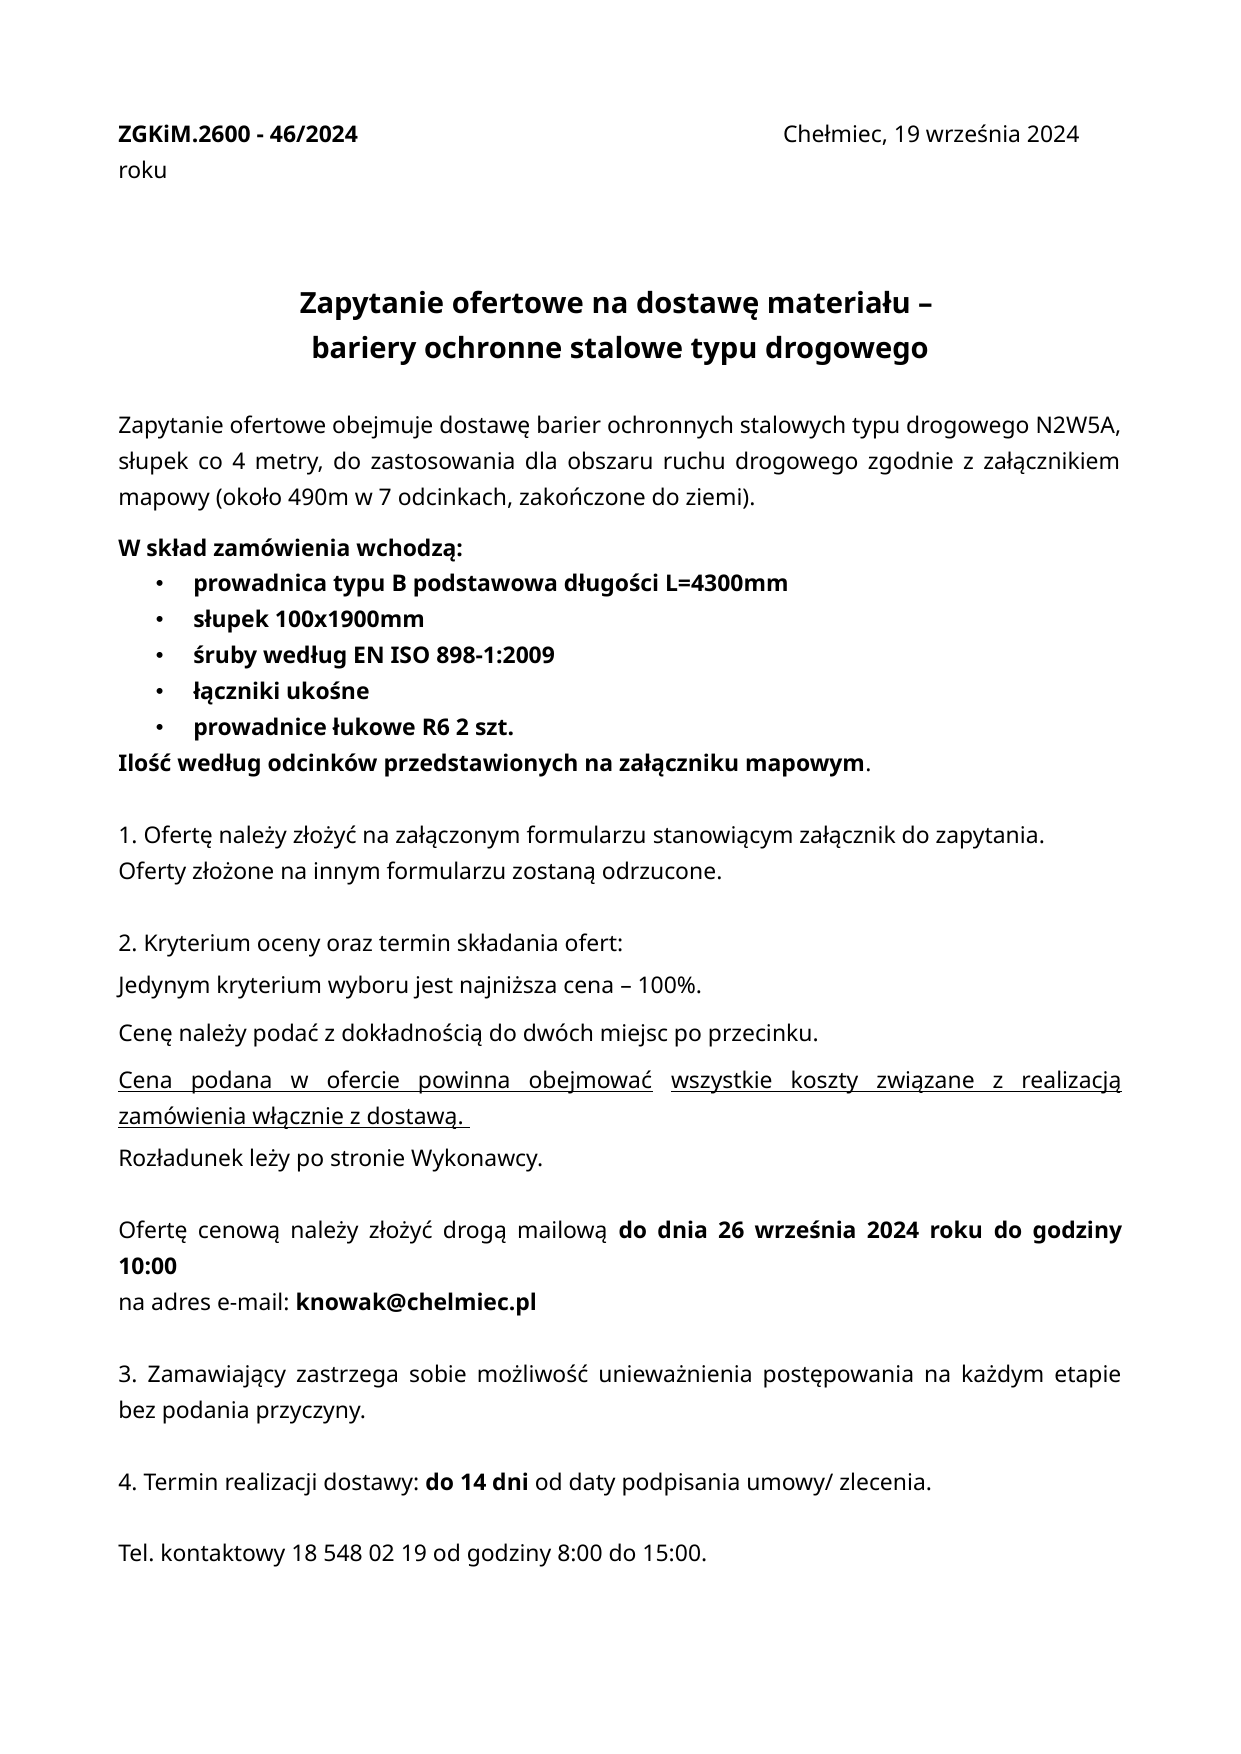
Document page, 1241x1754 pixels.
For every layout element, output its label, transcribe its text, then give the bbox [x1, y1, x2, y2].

text Cenę należy podać z dokładnością do dwóch miejsc po przecinku. [118, 1016, 1122, 1048]
text Zapytanie ofertowe obejmuje dostawę barier ochronnych stalowych typu drogowego N2W5A, słupek co 4 metry, do zastosowania dla obszaru ruchu drogowego zgodnie z załącznikiem mapowy (około 490m w 7 odcinkach, zakończone do ziemi). [118, 409, 1122, 512]
text Jedynym kryterium wyboru jest najniższa cena – 100%. [118, 969, 1122, 1000]
list słupek 100x1900mm [156, 603, 1122, 634]
text bariery ochronne stalowe typu drogowego [118, 327, 1122, 367]
text 3. Zamawiający zastrzega sobie możliwość unieważnienia postępowania na każdym etapie bez podania przyczyny. [118, 1358, 1122, 1425]
text Rozładunek leży po stronie Wykonawcy. [118, 1142, 1122, 1173]
text Zapytanie ofertowe na dostawę materiału – [118, 282, 1122, 322]
list prowadnice łukowe R6 2 szt. [156, 711, 1122, 742]
text 2. Kryterium oceny oraz termin składania ofert: [118, 927, 1122, 958]
text W skład zamówienia wchodzą: [118, 531, 1122, 563]
text Tel. kontaktowy 18 548 02 19 od godziny 8:00 do 15:00. [118, 1537, 1122, 1569]
text Cena podana w ofercie powinna obejmować wszystkie koszty związane z realizacją zamówienia włącznie z dostawą. [118, 1064, 1122, 1131]
text 1. Ofertę należy złożyć na załączonym formularzu stanowiącym załącznik do zapytania. Oferty złożone na innym formularzu zostaną odrzucone. [118, 819, 1122, 886]
text Ilość według odcinków przedstawionych na załączniku mapowym. [118, 747, 1122, 778]
list śruby według EN ISO 898-1:2009 [156, 639, 1122, 671]
text 4. Termin realizacji dostawy: do 14 dni od daty podpisania umowy/ zlecenia. [118, 1466, 1122, 1497]
list prowadnica typu B podstawowa długości L=4300mm [156, 567, 1122, 599]
list łączniki ukośne [156, 675, 1122, 706]
text Ofertę cenową należy złożyć drogą mailową do dnia 26 września 2024 roku do godziny 10:00 na adres e-mail: knowak@chelmiec.pl [118, 1214, 1122, 1317]
text ZGKiM.2600 - 46/2024 Chełmiec, 19 września 2024 roku [118, 118, 1122, 185]
